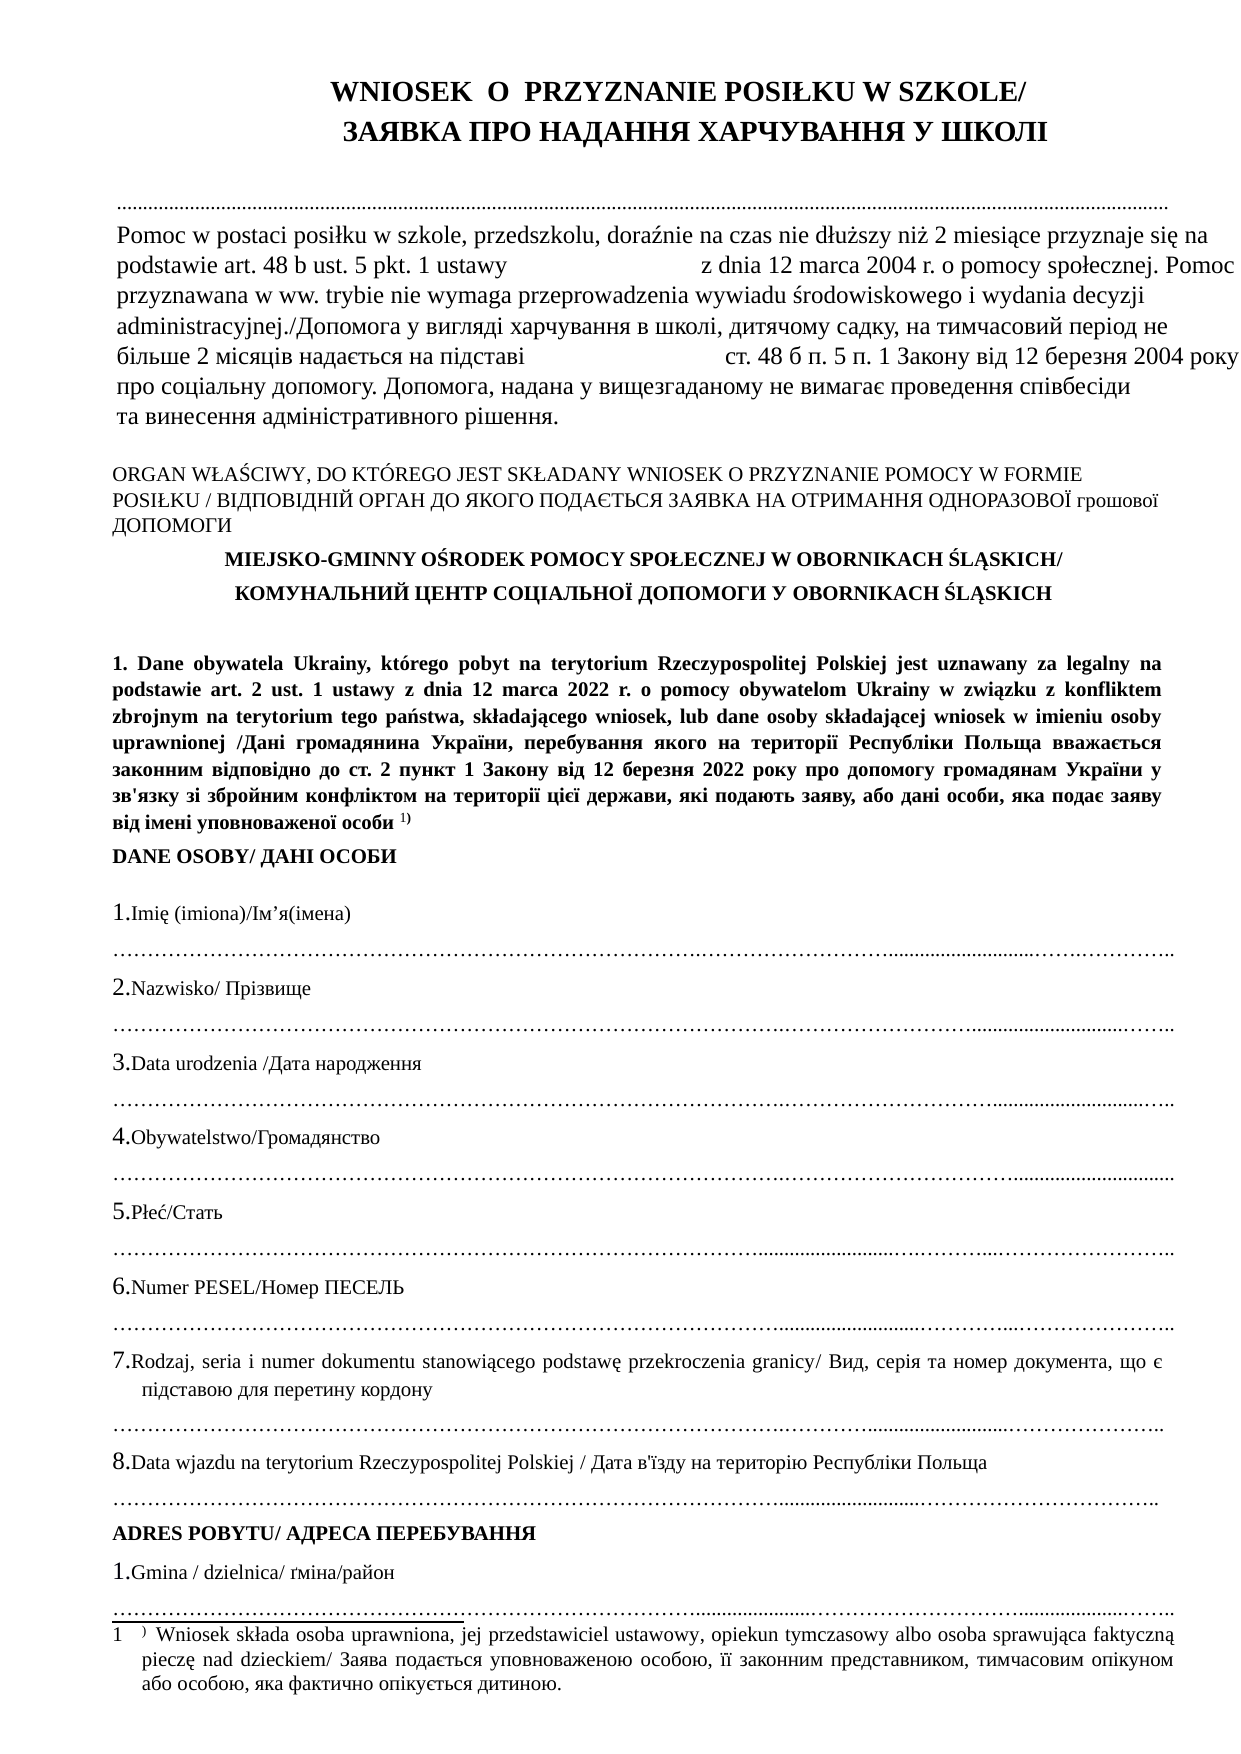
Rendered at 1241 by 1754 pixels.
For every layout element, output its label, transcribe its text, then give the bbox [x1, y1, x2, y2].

list Data urodzenia /Дата народження [112, 1047, 1163, 1076]
text Pomoc w postaci posiłku w szkole, przedszkolu, doraźnie na czas nie dłuższy niż 2 miesiące przyznaje się na podstawie art. 48 b ust. 5 pkt. 1 ustawy z dnia 12 marca 2004 r. o pomocy społecznej. Pomoc przyznawana w ww. trybie nie wymaga przeprowadzenia wywiadu środowiskowego i wydania decyzji administracyjnej./Допомога у вигляді харчування в школі, дитячому садку, на тимчасовий період не більше 2 місяців надається на підставі ст. 48 б п. 5 п. 1 Закону від 12 березня 2004 року про соціальну допомогу. Допомога, надана у вищезгаданому не вимагає проведення співбесіди та винесення адміністративного рішення. [116, 220, 1240, 430]
text WNIOSEK O PRZYZNANIE POSIŁKU W SZKOLE/ [112, 74, 1240, 107]
list Rodzaj, seria i numer dokumentu stanowiącego podstawę przekroczenia granicy/ Вид, серія та номер документа, що є підставою для перетину кордону [112, 1346, 1163, 1401]
list Numer PESEL/Номер ПЕСЕЛЬ [112, 1271, 1163, 1299]
text КОМУНАЛЬНИЙ ЦЕНТР СОЦІАЛЬНОЇ ДОПОМОГИ У OBORNIKACH ŚLĄSKICH [112, 581, 1174, 605]
text ……………………………………………………………………………………...........................…………………………….. [112, 1486, 1174, 1510]
text ADRES POBYTU/ АДРЕСА ПЕРЕБУВАННЯ [112, 1521, 1174, 1545]
text 1. Dane obywatela Ukrainy, którego pobyt na terytorium Rzeczypospolitej Polskiej jest uznawany za legalny na podstawie art. 2 ust. 1 ustawy z dnia 12 marca 2022 r. o pomocy obywatelom Ukrainy w związku z konfliktem zbrojnym na terytorium tego państwa, składającego wniosek, lub dane osoby składającej wniosek w imieniu osoby uprawnionej /Дані громадянина України, перебування якого на території Республіки Польща вважається законним відповідно до ст. 2 пункт 1 Закону від 12 березня 2022 року про допомогу громадянам України у зв'язку зі збройним конфліктом на території цієї держави, які подають заяву, або дані особи, яка подає заяву від імені уповноваженої особи ) [112, 651, 1163, 834]
list Data wjazdu na terytorium Rzeczypospolitej Polskiej / Дата в'їзду на територію Республіки Польща [112, 1446, 1163, 1475]
text …………………………………………………………………………………..........................….………...…………………….. [112, 1236, 1174, 1260]
text …………………………………………………………………………......................…………………………....................…….. [112, 1596, 1174, 1620]
text ……………………………………………………………………………………...........................…………...………………….. [112, 1311, 1174, 1335]
text MIEJSKO-GMINNY OŚRODEK POMOCY SPOŁECZNEJ W OBORNIKACH ŚLĄSKICH/ [112, 547, 1174, 571]
text DANE OSOBY/ ДАНІ ОСОБИ [112, 844, 1174, 868]
text .......................................................................................................................................................................................................... [116, 190, 1240, 214]
text ORGAN WŁAŚCIWY, DO KTÓREGO JEST SKŁADANY WNIOSEK O PRZYZNANIE POMOCY W FORMIE POSIŁKU / ВІДПОВІДНІЙ ОРГАН ДО ЯКОГО ПОДАЄТЬСЯ ЗАЯВКА НА ОТРИМАННЯ ОДНОРАЗОВОЇ грошової ДОПОМОГИ [112, 462, 1174, 537]
text ) Wniosek składa osoba uprawniona, jej przedstawiciel ustawowy, opiekun tymczasowy albo osoba sprawująca faktyczną pieczę nad dzieckiem/ Заява подається уповноваженою особою, її законним представником, тимчасовим опікуном або особою, яка фактично опікується дитиною. [112, 1622, 1174, 1694]
text ЗАЯВКА ПРО НАДАННЯ ХАРЧУВАННЯ У ШКОЛІ [171, 114, 1096, 148]
list Obywatelstwo/Громадянство [112, 1121, 1163, 1150]
text …………………………………………………………………………………….………………………….............................….. [112, 1087, 1174, 1111]
list Imię (imiona)/Ім’я(імена) [112, 897, 1163, 926]
text ………………………………………………………………………….………………………............................…….………….. [112, 937, 1174, 961]
text …………………………………………………………………………………….……………………….............................…….. [112, 1012, 1174, 1036]
text …………………………………………………………………………………….……………………………............................... [112, 1161, 1174, 1185]
list Nazwisko/ Прізвище [112, 972, 1163, 1001]
text …………………………………………………………………………………….…………...........................………………….. [112, 1411, 1174, 1436]
list Gmina / dzielnica/ ґміна/район [112, 1556, 1163, 1584]
list Płeć/Стать [112, 1196, 1163, 1225]
